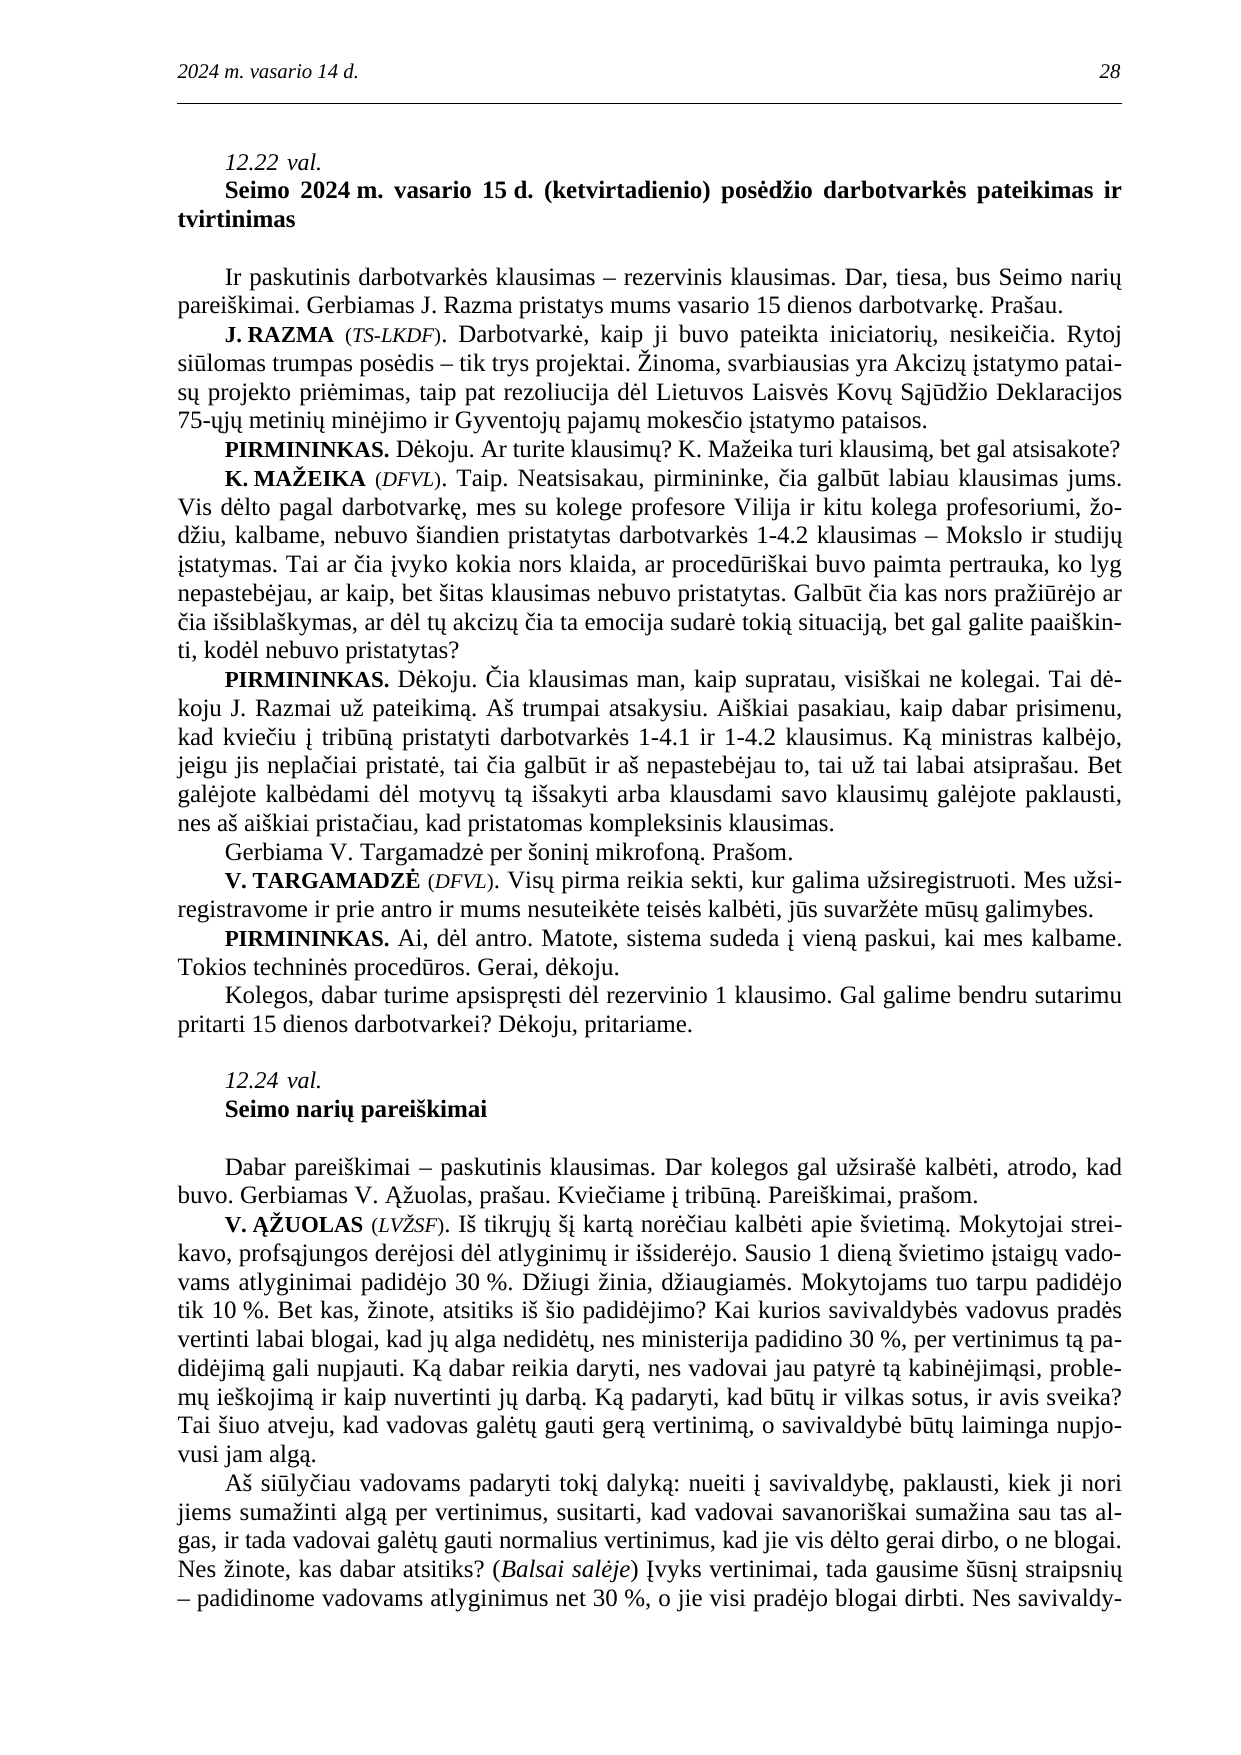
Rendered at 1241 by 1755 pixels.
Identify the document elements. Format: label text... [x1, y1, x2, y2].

text J. RAZMA (TS-LKDF). Dar­bo­tvarkė, kaip ji bu­vo pa­teik­ta ini­cia­to­rių, ne­si­kei­čia. Ry­toj siū­lo­mas trum­pas po­sė­dis – tik trys pro­jek­tai. Ži­no­ma, svar­biau­sias yra Ak­ci­zų įsta­ty­mo pa­tai­sų pro­jek­to pri­ėmi­mas, taip pat re­zo­liu­ci­ja dėl Lie­tu­vos Lais­vės Ko­vų Są­jū­džio De­kla­ra­ci­jos 75-ųjų me­ti­nių mi­nė­ji­mo ir Gy­ven­to­jų pa­ja­mų mo­kes­čio įsta­ty­mo pa­tai­sos. [177, 319, 1122, 434]
text Sei­mo 2024 m. va­sa­rio 15 d. (ket­vir­ta­die­nio) po­sė­džio dar­bo­tvarkės pa­tei­ki­mas ir tvir­ti­ni­mas [177, 175, 1122, 233]
text V. TARGAMADZĖ (DFVL). Vi­sų pir­ma rei­kia sek­ti, kur ga­li­ma už­si­re­gist­ruo­ti. Mes už­si­re­gist­ra­vo­me ir prie an­tro ir mums ne­su­tei­kė­te tei­sės kal­bė­ti, jūs su­var­žė­te mū­sų ga­li­my­bes. [177, 865, 1122, 923]
text Ko­le­gos, da­bar tu­ri­me ap­si­spręs­ti dėl re­zer­vi­nio 1 klau­si­mo. Gal ga­li­me ben­dru su­ta­ri­mu pri­tar­ti 15 die­nos dar­bo­tvarkei? Dė­ko­ju, pri­ta­ria­me. [177, 980, 1122, 1038]
text K. MAŽEIKA (DFVL). Taip. Ne­at­si­sa­kau, pir­mi­nin­ke, čia gal­būt la­biau klau­si­mas jums. Vis dėl­to pa­gal dar­bo­tvarkę, mes su ko­le­ge pro­fe­so­re Vi­li­ja ir ki­tu ko­le­ga pro­fe­so­riu­mi, žo­džiu, kal­ba­me, ne­bu­vo šian­dien pri­sta­ty­tas dar­bo­tvarkės 1-4.2 klau­si­mas – Moks­lo ir stu­di­jų įsta­ty­mas. Tai ar čia įvy­ko ko­kia nors klai­da, ar pro­ce­dū­riš­kai bu­vo pa­im­ta per­trau­ka, ko lyg ne­pa­ste­bė­jau, ar kaip, bet ši­tas klau­si­mas ne­bu­vo pri­sta­ty­tas. Gal­būt čia kas nors pra­žiū­rė­jo ar čia iš­si­blaš­ky­mas, ar dėl tų ak­ci­zų čia ta emo­ci­ja su­da­rė to­kią si­tu­a­ci­ją, bet gal ga­li­te pa­aiš­kin­ti, ko­dėl ne­bu­vo pri­sta­ty­tas? [177, 463, 1122, 664]
text Ir pas­ku­ti­nis dar­bo­tvarkės klau­si­mas – re­zer­vi­nis klau­si­mas. Dar, tie­sa, bus Sei­mo na­rių pa­reiš­ki­mai. Ger­bia­mas J. Raz­ma pri­sta­tys mums va­sa­rio 15 die­nos dar­bo­tvarkę. Pra­šau. [177, 262, 1122, 319]
text Sei­mo na­rių pa­reiš­ki­mai [177, 1094, 1122, 1123]
text PIRMININKAS. Ai, dėl an­tro. Ma­to­te, sis­te­ma su­de­da į vie­ną pas­kui, kai mes kal­ba­me. To­kios tech­ni­nės pro­ce­dū­ros. Ge­rai, dė­ko­ju. [177, 923, 1122, 980]
text PIRMININKAS. Dė­ko­ju. Ar tu­ri­te klau­si­mų? K. Ma­žei­ka tu­ri klau­si­mą, bet gal at­si­sa­ko­te? [177, 434, 1122, 463]
text 12.22 val. [224, 148, 1122, 175]
text PIRMININKAS. Dė­ko­ju. Čia klau­si­mas man, kaip su­pra­tau, vi­siš­kai ne ko­le­gai. Tai dė­ko­ju J. Raz­mai už pa­tei­ki­mą. Aš trum­pai at­sa­ky­siu. Aiš­kiai pa­sa­kiau, kaip da­bar pri­si­me­nu, kad kvie­čiu į tri­bū­ną pri­sta­ty­ti dar­bo­tvarkės 1-4.1 ir 1-4.2 klau­si­mus. Ką mi­nist­ras kal­bė­jo, jei­gu jis ne­pla­čiai pri­sta­tė, tai čia gal­būt ir aš ne­pa­ste­bė­jau to, tai už tai la­bai at­si­pra­šau. Bet ga­lė­jo­te kal­bė­da­mi dėl mo­ty­vų tą iš­sa­ky­ti ar­ba klaus­da­mi sa­vo klau­si­mų ga­lė­jo­te pa­klaus­ti, nes aš aiš­kiai pri­sta­čiau, kad pri­sta­to­mas kom­plek­si­nis klau­si­mas. [177, 664, 1122, 837]
text Aš siū­ly­čiau va­do­vams pa­da­ry­ti to­kį da­ly­ką: nu­ei­ti į sa­vi­val­dy­bę, pa­klaus­ti, kiek ji no­ri jiems su­ma­žin­ti al­gą per ver­ti­ni­mus, su­si­tar­ti, kad va­do­vai sa­va­no­riš­kai su­ma­ži­na sau tas al­gas, ir ta­da va­do­vai ga­lė­tų gau­ti nor­ma­lius ver­ti­ni­mus, kad jie vis dėl­to ge­rai dir­bo, o ne blo­gai. Nes ži­no­te, kas da­bar at­si­tiks? (Bal­sai sa­lė­je) Įvyks ver­ti­ni­mai, ta­da gau­si­me šūs­nį straip­s­nių – pa­di­di­no­me va­do­vams at­ly­gi­ni­mus net 30 %, o jie vi­si pra­dė­jo blo­gai dirb­ti. Nes sa­vi­val­dy­ [177, 1468, 1122, 1612]
text Da­bar pa­reiš­ki­mai – pas­ku­ti­nis klau­si­mas. Dar ko­le­gos gal už­si­ra­šė kal­bė­ti, at­ro­do, kad bu­vo. Ger­bia­mas V. Ąžuo­las, pra­šau. Kvie­čia­me į tri­bū­ną. Pa­reiš­ki­mai, pra­šom. [177, 1152, 1122, 1209]
text 12.24 val. [224, 1067, 1122, 1094]
text Ger­bia­ma V. Tar­ga­ma­dzė per šo­ni­nį mik­ro­fo­ną. Pra­šom. [177, 837, 1122, 865]
text V. ĄŽUOLAS (LVŽSF). Iš tik­rų­jų šį kar­tą no­rė­čiau kal­bė­ti apie švie­ti­mą. Mo­ky­to­jai strei­ka­vo, prof­są­jun­gos de­rė­jo­si dėl at­ly­gi­ni­mų ir iš­si­de­rė­jo. Sau­sio 1 die­ną švie­ti­mo įstai­gų va­do­vams at­ly­gi­ni­mai pa­di­dė­jo 30 %. Džiu­gi ži­nia, džiau­gia­mės. Mo­ky­to­jams tuo tar­pu pa­di­dė­jo tik 10 %. Bet kas, ži­no­te, at­si­tiks iš šio pa­di­dė­ji­mo? Kai ku­rios sa­vi­val­dy­bės va­do­vus pra­dės ver­tin­ti la­bai blo­gai, kad jų al­ga ne­di­dė­tų, nes mi­nis­te­ri­ja pa­di­di­no 30 %, per ver­ti­ni­mus tą pa­di­dė­ji­mą ga­li nu­pjau­ti. Ką da­bar rei­kia da­ry­ti, nes va­do­vai jau pa­ty­rė tą ka­bi­nė­ji­mą­si, pro­ble­mų ieš­ko­ji­mą ir kaip nu­ver­tin­ti jų dar­bą. Ką pa­da­ry­ti, kad bū­tų ir vil­kas so­tus, ir avis svei­ka? Tai šiuo at­ve­ju, kad va­do­vas ga­lė­tų gau­ti ge­rą ver­ti­ni­mą, o sa­vi­val­dy­bė bū­tų lai­min­ga nu­pjo­vu­si jam al­gą. [177, 1209, 1122, 1468]
